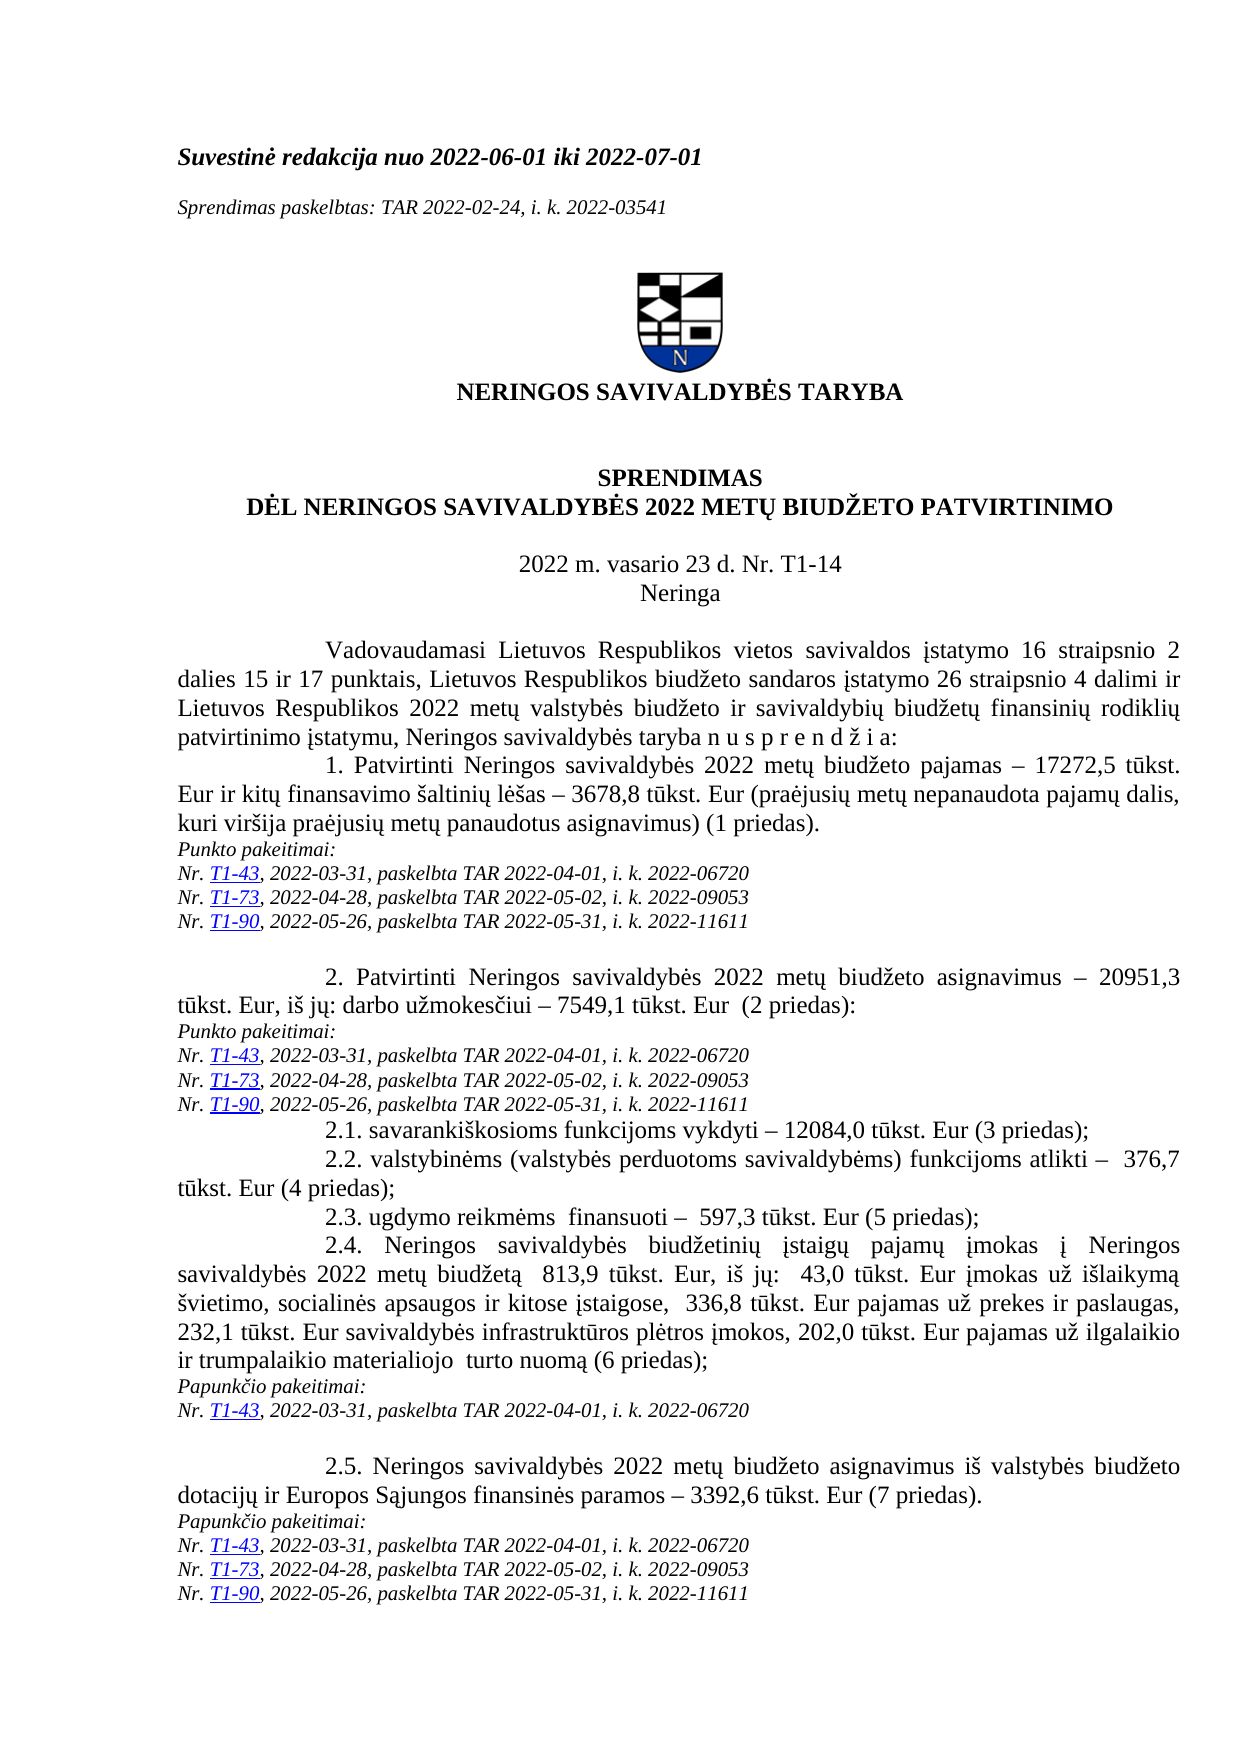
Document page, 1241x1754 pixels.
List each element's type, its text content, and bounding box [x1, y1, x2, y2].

text Papunkčio pakeitimai: [177, 1374, 1181, 1398]
text Nr. T1-43, 2022-03-31, paskelbta TAR 2022-04-01, i. k. 2022-06720 [177, 861, 1181, 885]
text 2.2. valstybinėms (valstybės perduotoms savivaldybėms) funkcijoms atlikti – 376,7 tūkst. Eur (4 priedas); [177, 1144, 1181, 1202]
text Suvestinė redakcija nuo 2022-06-01 iki 2022-07-01 [177, 142, 1181, 171]
subtitle Neringa [177, 578, 1183, 607]
subtitle SPRENDIMAS [177, 463, 1183, 492]
text Sprendimas paskelbtas: TAR 2022-02-24, i. k. 2022-03541 [177, 195, 1181, 219]
text 1. Patvirtinti Neringos savivaldybės 2022 metų biudžeto pajamas – 17272,5 tūkst. Eur ir kitų finansavimo šaltinių lėšas – 3678,8 tūkst. Eur (praėjusių metų nepanaudota pajamų dalis, kuri viršija praėjusių metų panaudotus asignavimus) (1 priedas). [177, 751, 1181, 837]
text Nr. T1-43, 2022-03-31, paskelbta TAR 2022-04-01, i. k. 2022-06720 [177, 1398, 1181, 1422]
text 2.4. Neringos savivaldybės biudžetinių įstaigų pajamų įmokas į Neringos savivaldybės 2022 metų biudžetą 813,9 tūkst. Eur, iš jų: 43,0 tūkst. Eur įmokas už išlaikymą švietimo, socialinės apsaugos ir kitose įstaigose, 336,8 tūkst. Eur pajamas už prekes ir paslaugas, 232,1 tūkst. Eur savivaldybės infrastruktūros plėtros įmokos, 202,0 tūkst. Eur pajamas už ilgalaikio ir trumpalaikio materialiojo turto nuomą (6 priedas); [177, 1231, 1181, 1374]
text Nr. T1-90, 2022-05-26, paskelbta TAR 2022-05-31, i. k. 2022-11611 [177, 1581, 1181, 1605]
text 2.5. Neringos savivaldybės 2022 metų biudžeto asignavimus iš valstybės biudžeto dotacijų ir Europos Sąjungos finansinės paramos – 3392,6 tūkst. Eur (7 priedas). [177, 1451, 1181, 1509]
text Nr. T1-73, 2022-04-28, paskelbta TAR 2022-05-02, i. k. 2022-09053 [177, 1067, 1181, 1092]
text Nr. T1-73, 2022-04-28, paskelbta TAR 2022-05-02, i. k. 2022-09053 [177, 1557, 1181, 1581]
text Nr. T1-43, 2022-03-31, paskelbta TAR 2022-04-01, i. k. 2022-06720 [177, 1533, 1181, 1557]
text Nr. T1-73, 2022-04-28, paskelbta TAR 2022-05-02, i. k. 2022-09053 [177, 885, 1181, 909]
text Vadovaudamasi Lietuvos Respublikos vietos savivaldos įstatymo 16 straipsnio 2 dalies 15 ir 17 punktais, Lietuvos Respublikos biudžeto sandaros įstatymo 26 straipsnio 4 dalimi ir Lietuvos Respublikos 2022 metų valstybės biudžeto ir savivaldybių biudžetų finansinių rodiklių patvirtinimo įstatymu, Neringos savivaldybės taryba n u s p r e n d ž i a: [177, 636, 1181, 751]
text 2.1. savarankiškosioms funkcijoms vykdyti – 12084,0 tūkst. Eur (3 priedas); [177, 1116, 1181, 1144]
text 2022 m. vasario 23 d. Nr. T1-14 [177, 549, 1183, 578]
text 2.3. ugdymo reikmėms finansuoti – 597,3 tūkst. Eur (5 priedas); [177, 1202, 1181, 1231]
text DĖL NERINGOS SAVIVALDYBĖS 2022 METŲ BIUDŽETO PATVIRTINIMO [177, 492, 1183, 521]
text Punkto pakeitimai: [177, 837, 1181, 861]
text Papunkčio pakeitimai: [177, 1509, 1181, 1533]
text Nr. T1-90, 2022-05-26, paskelbta TAR 2022-05-31, i. k. 2022-11611 [177, 909, 1181, 933]
text 2. Patvirtinti Neringos savivaldybės 2022 metų biudžeto asignavimus – 20951,3 tūkst. Eur, iš jų: darbo užmokesčiui – 7549,1 tūkst. Eur (2 priedas): [177, 962, 1181, 1019]
text Punkto pakeitimai: [177, 1019, 1181, 1043]
subtitle NERINGOS SAVIVALDYBĖS TARYBA [177, 377, 1183, 406]
text Nr. T1-43, 2022-03-31, paskelbta TAR 2022-04-01, i. k. 2022-06720 [177, 1043, 1181, 1067]
text Nr. T1-90, 2022-05-26, paskelbta TAR 2022-05-31, i. k. 2022-11611 [177, 1092, 1181, 1116]
